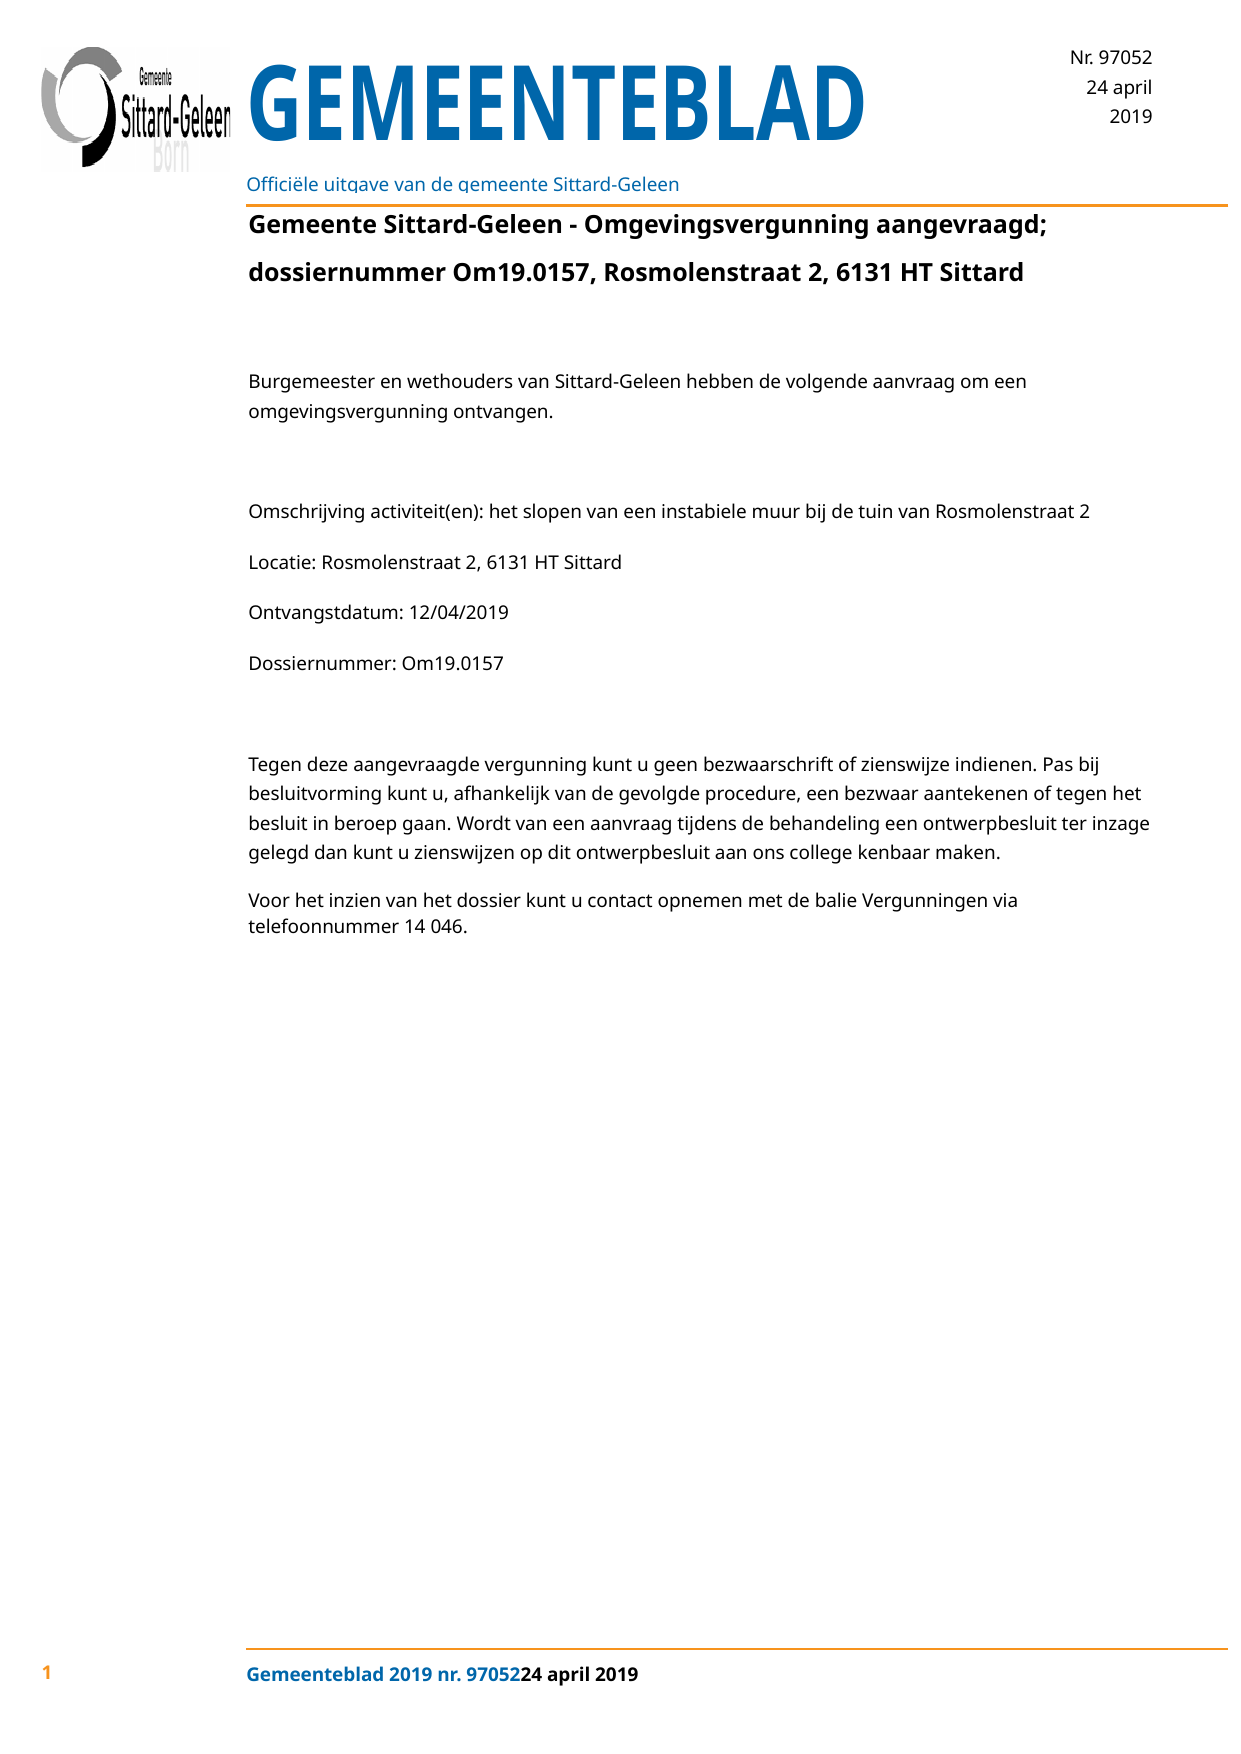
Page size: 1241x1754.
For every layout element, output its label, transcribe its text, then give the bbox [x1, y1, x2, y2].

text Voor het inzien van het dossier kunt u contact opnemen met de balie Vergunningen via telefoonnummer 14 046. [248, 887, 1152, 939]
text Gemeente Sittard-Geleen - Omgevingsvergunning aangevraagd; dossiernummer Om19.0157, Rosmolenstraat 2, 6131 HT Sittard [248, 207, 1152, 288]
text Tegen deze aangevraagde vergunning kunt u geen bezwaarschrift of zienswijze indienen. Pas bij besluitvorming kunt u, afhankelijk van de gevolgde procedure, een bezwaar aantekenen of tegen het besluit in beroep gaan. Wordt van een aanvraag tijdens de behandeling een ontwerpbesluit ter inzage gelegd dan kunt u zienswijzen op dit ontwerpbesluit aan ons college kenbaar maken. [248, 751, 1152, 865]
text Omschrijving activiteit(en): het slopen van een instabiele muur bij de tuin van Rosmolenstraat 2 [248, 499, 1152, 524]
text Dossiernummer: Om19.0157 [248, 650, 1152, 676]
text Locatie: Rosmolenstraat 2, 6131 HT Sittard [248, 549, 1152, 575]
text Burgemeester en wethouders van Sittard-Geleen hebben de volgende aanvraag om een omgevingsvergunning ontvangen. [248, 368, 1152, 424]
picture [41, 47, 231, 172]
text Ontvangstdatum: 12/04/2019 [248, 599, 1152, 625]
